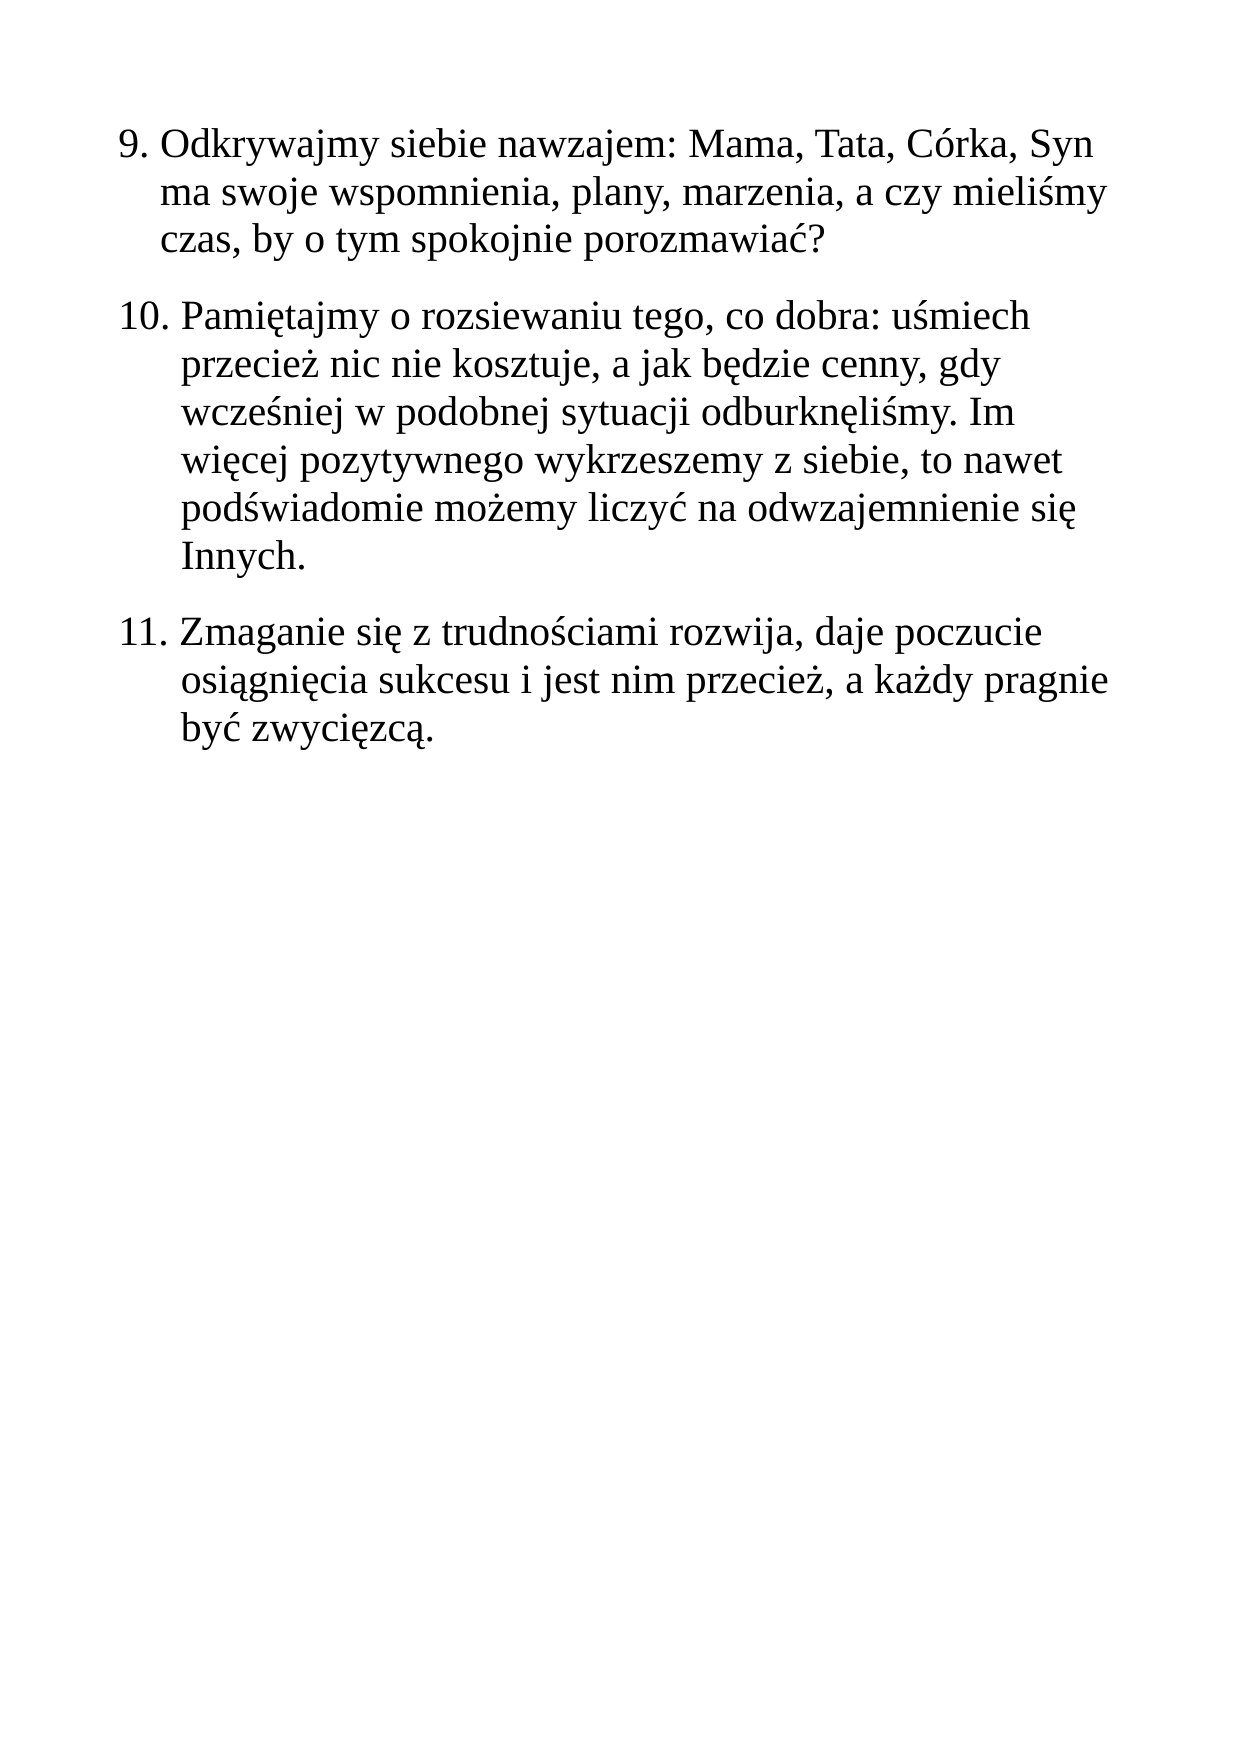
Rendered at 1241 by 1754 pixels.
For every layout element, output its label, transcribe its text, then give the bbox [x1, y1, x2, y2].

text czas, by o tym spokojnie porozmawiać? [118, 214, 1122, 262]
text 10. Pamiętajmy o rozsiewaniu tego, co dobra: uśmiech [118, 291, 1122, 338]
text być zwycięzcą. [118, 703, 1122, 751]
text więcej pozytywnego wykrzeszemy z siebie, to nawet [118, 434, 1122, 482]
text wcześniej w podobnej sytuacji odburknęliśmy. Im [118, 386, 1122, 434]
text przecież nic nie kosztuje, a jak będzie cenny, gdy [118, 338, 1122, 386]
text podświadomie możemy liczyć na odwzajemnienie się [118, 482, 1122, 530]
text Innych. [118, 530, 1122, 578]
text 9. Odkrywajmy siebie nawzajem: Mama, Tata, Córka, Syn [118, 118, 1122, 166]
text ma swoje wspomnienia, plany, marzenia, a czy mieliśmy [118, 166, 1122, 214]
text osiągnięcia sukcesu i jest nim przecież, a każdy pragnie [118, 655, 1122, 703]
text 11. Zmaganie się z trudnościami rozwija, daje poczucie [118, 607, 1122, 655]
